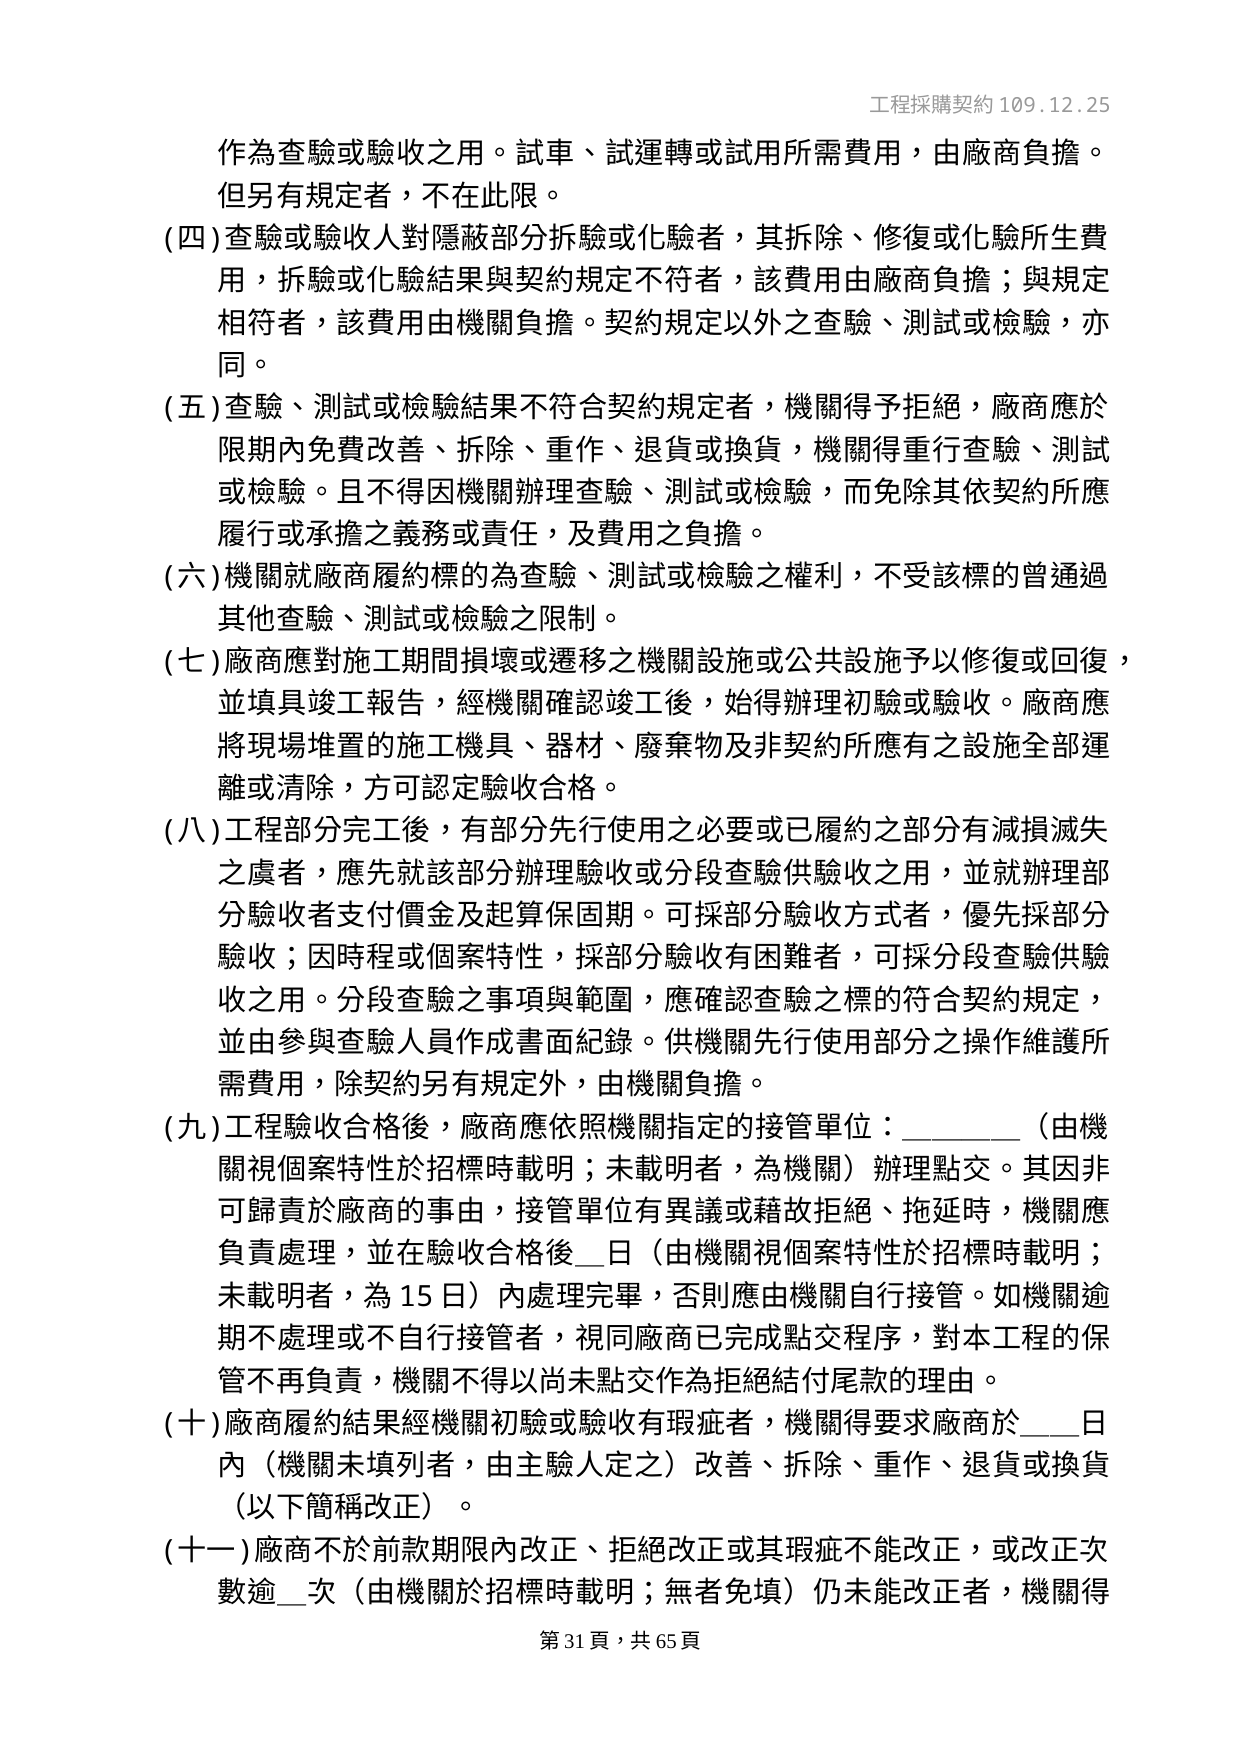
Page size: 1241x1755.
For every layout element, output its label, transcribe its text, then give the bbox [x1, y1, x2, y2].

text (五)查驗、測試或檢驗結果不符合契約規定者，機關得予拒絕，廠商應於限期內免費改善、拆除、重作、退貨或換貨，機關得重行查驗、測試或檢驗。且不得因機關辦理查驗、測試或檢驗，而免除其依契約所應履行或承擔之義務或責任，及費用之負擔。 [159, 384, 1110, 553]
text (十)廠商履約結果經機關初驗或驗收有瑕疵者，機關得要求廠商於＿＿日內（機關未填列者，由主驗人定之）改善、拆除、重作、退貨或換貨（以下簡稱改正）。 [159, 1399, 1110, 1526]
text (九)工程驗收合格後，廠商應依照機關指定的接管單位：＿＿＿＿（由機關視個案特性於招標時載明；未載明者，為機關）辦理點交。其因非可歸責於廠商的事由，接管單位有異議或藉故拒絕、拖延時，機關應負責處理，並在驗收合格後＿日（由機關視個案特性於招標時載明；未載明者，為15日）內處理完畢，否則應由機關自行接管。如機關逾期不處理或不自行接管者，視同廠商已完成點交程序，對本工程的保管不再負責，機關不得以尚未點交作為拒絕結付尾款的理由。 [159, 1103, 1110, 1399]
text (四)查驗或驗收人對隱蔽部分拆驗或化驗者，其拆除、修復或化驗所生費用，拆驗或化驗結果與契約規定不符者，該費用由廠商負擔；與規定相符者，該費用由機關負擔。契約規定以外之查驗、測試或檢驗，亦同。 [159, 214, 1110, 384]
text (八)工程部分完工後，有部分先行使用之必要或已履約之部分有減損滅失之虞者，應先就該部分辦理驗收或分段查驗供驗收之用，並就辦理部分驗收者支付價金及起算保固期。可採部分驗收方式者，優先採部分驗收；因時程或個案特性，採部分驗收有困難者，可採分段查驗供驗收之用。分段查驗之事項與範圍，應確認查驗之標的符合契約規定，並由參與查驗人員作成書面紀錄。供機關先行使用部分之操作維護所需費用，除契約另有規定外，由機關負擔。 [159, 807, 1110, 1103]
text (十一)廠商不於前款期限內改正、拒絕改正或其瑕疵不能改正，或改正次數逾＿次（由機關於招標時載明；無者免填）仍未能改正者，機關得 [159, 1526, 1110, 1611]
text (六)機關就廠商履約標的為查驗、測試或檢驗之權利，不受該標的曾通過其他查驗、測試或檢驗之限制。 [159, 553, 1110, 638]
text 作為查驗或驗收之用。試車、試運轉或試用所需費用，由廠商負擔。但另有規定者，不在此限。 [217, 130, 1110, 214]
text (七)廠商應對施工期間損壞或遷移之機關設施或公共設施予以修復或回復，並填具竣工報告，經機關確認竣工後，始得辦理初驗或驗收。廠商應將現場堆置的施工機具、器材、廢棄物及非契約所應有之設施全部運離或清除，方可認定驗收合格。 [159, 638, 1110, 807]
